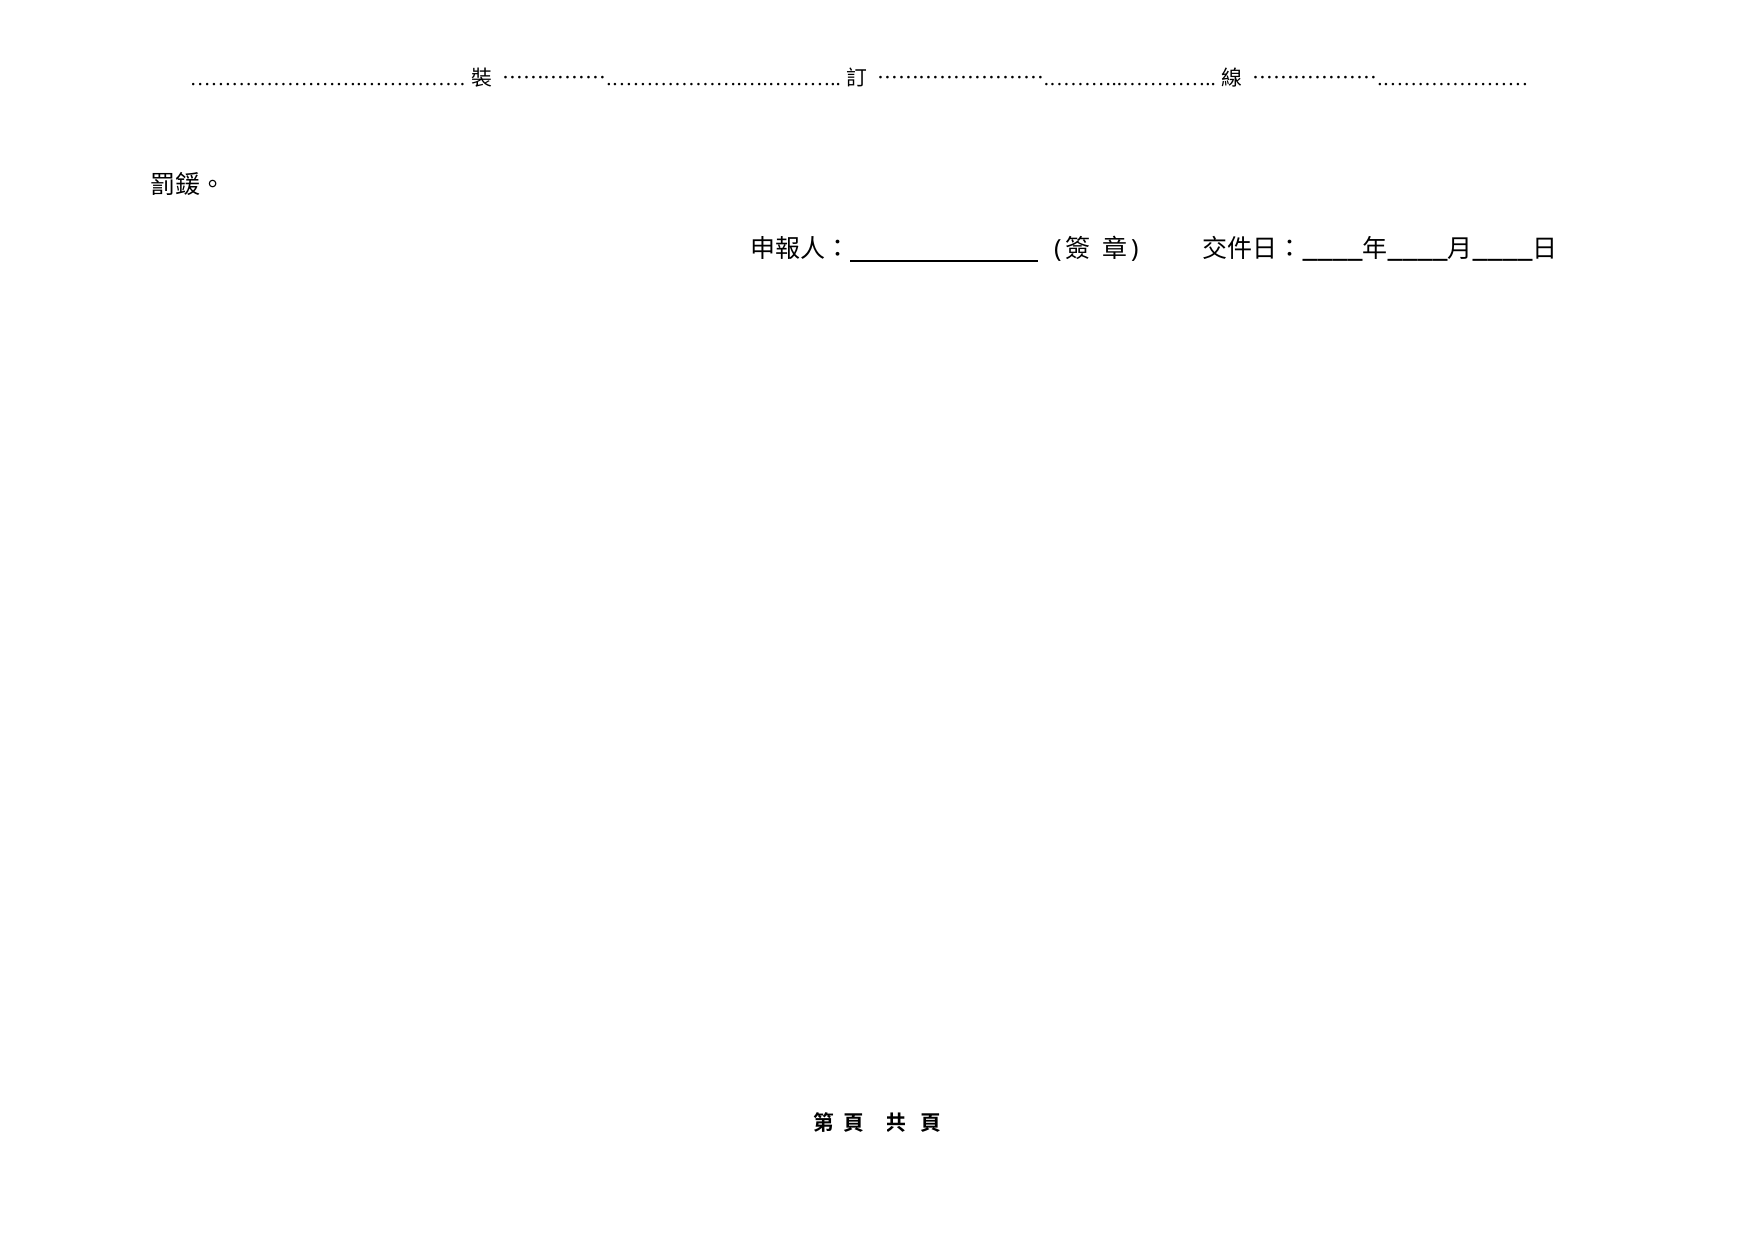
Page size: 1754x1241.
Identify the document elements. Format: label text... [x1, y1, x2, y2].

text 申報人： (簽 章) 交件日：____年____月____日 [150, 203, 1604, 266]
text 罰鍰。 [150, 141, 1604, 203]
